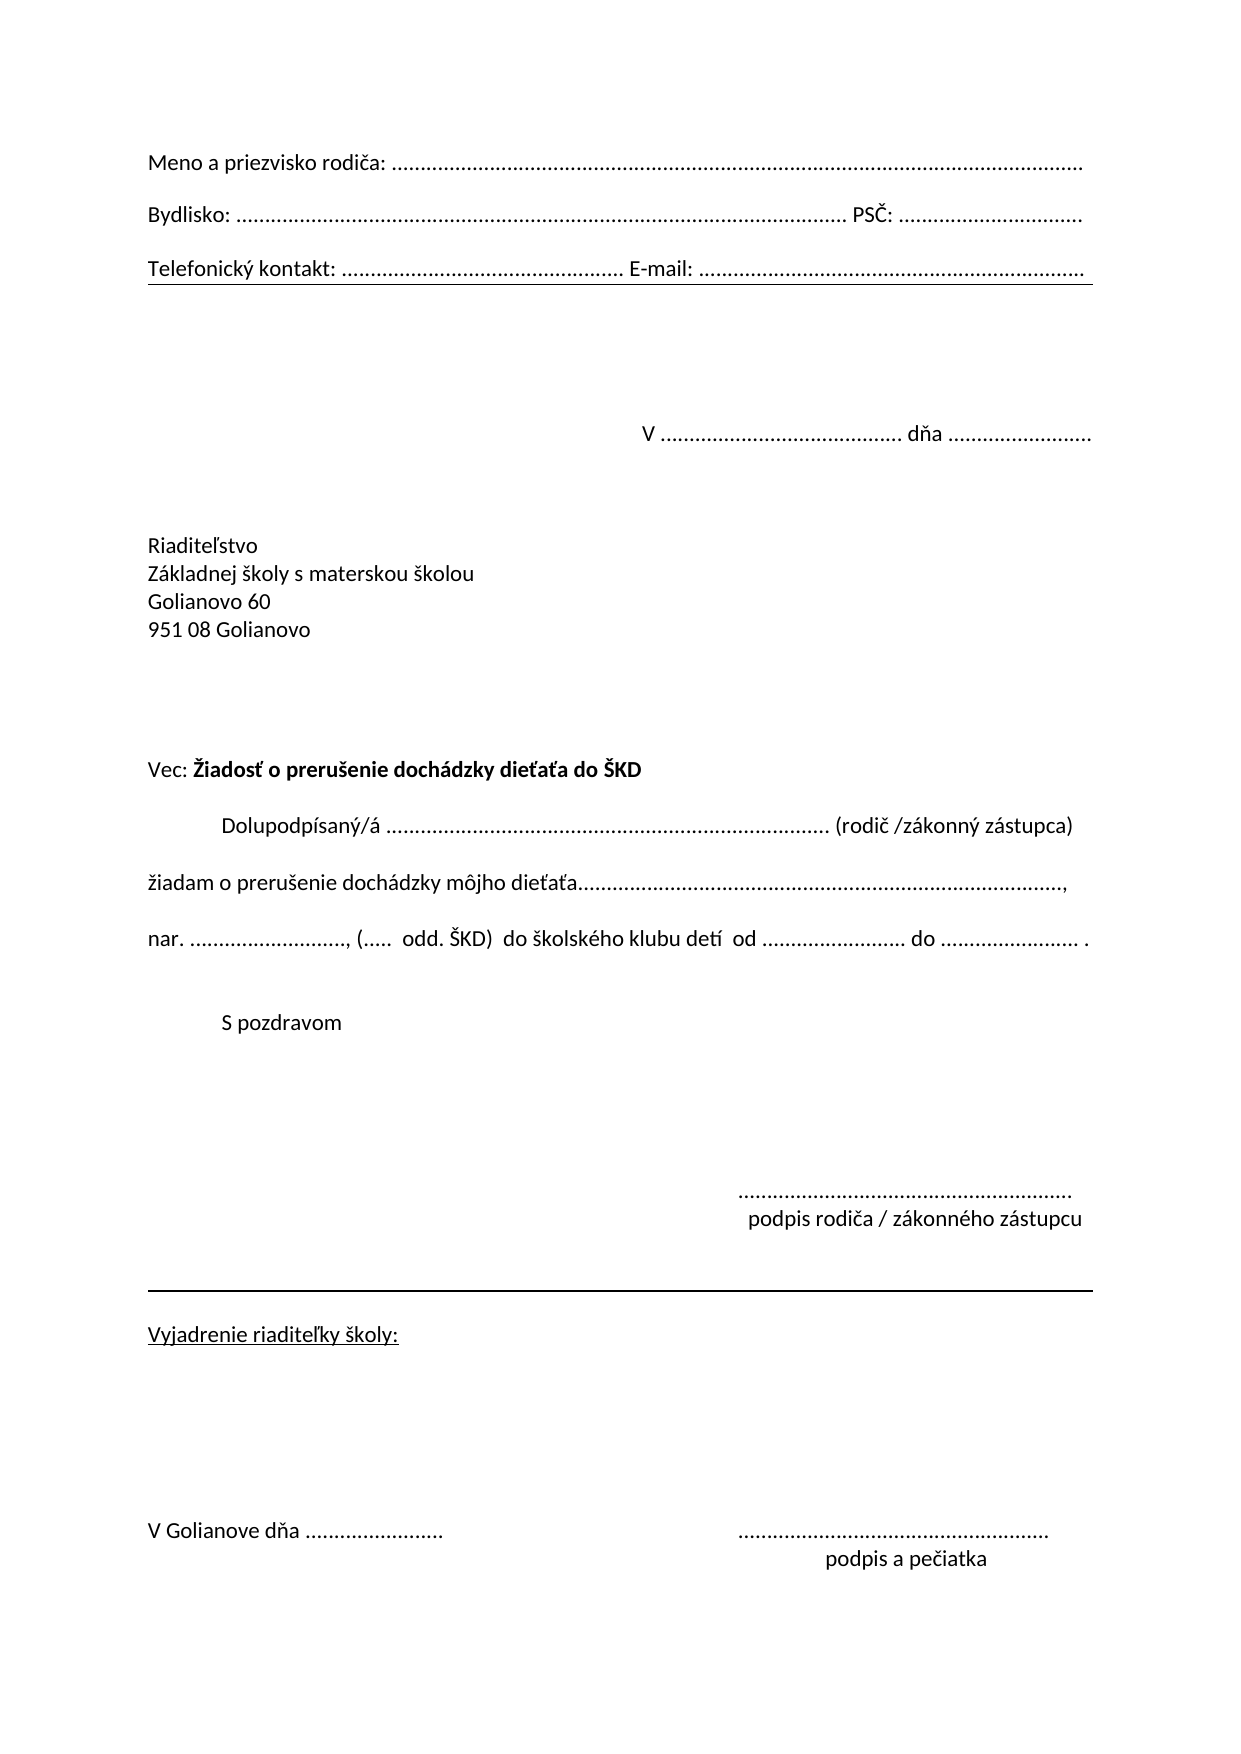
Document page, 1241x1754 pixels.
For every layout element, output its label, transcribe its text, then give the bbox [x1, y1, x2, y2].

text Dolupodpísaný/á ............................................................................. (rodič /zákonný zástupca) [148, 812, 1093, 840]
text V Golianove dňa ........................ ...................................................... [148, 1516, 1093, 1544]
text 951 08 Golianovo [148, 616, 1093, 643]
text Základnej školy s materskou školou [148, 559, 1093, 587]
text podpis a pečiatka [148, 1544, 1093, 1572]
text Telefonický kontakt: ................................................. E-mail: ................................................................... [148, 254, 1093, 284]
text nar. ..........................., (..... odd. ŠKD) do školského klubu detí od ......................... do ........................ . [148, 924, 1093, 952]
text Bydlisko: .......................................................................................................... PSČ: ................................ [148, 201, 1093, 229]
text S pozdravom [148, 1008, 1093, 1036]
text Meno a priezvisko rodiča: ........................................................................................................................ [148, 148, 1093, 176]
text .......................................................... [148, 1176, 1093, 1204]
text V .......................................... dňa ......................... [148, 419, 1093, 447]
text podpis rodiča / zákonného zástupcu [148, 1204, 1093, 1232]
text Riaditeľstvo [148, 531, 1093, 559]
text Vec: Žiadosť o prerušenie dochádzky dieťaťa do ŠKD [148, 756, 1093, 784]
text Golianovo 60 [148, 587, 1093, 616]
text Vyjadrenie riaditeľky školy: [148, 1320, 1093, 1348]
text žiadam o prerušenie dochádzky môjho dieťaťa...................................................................................., [148, 868, 1093, 896]
